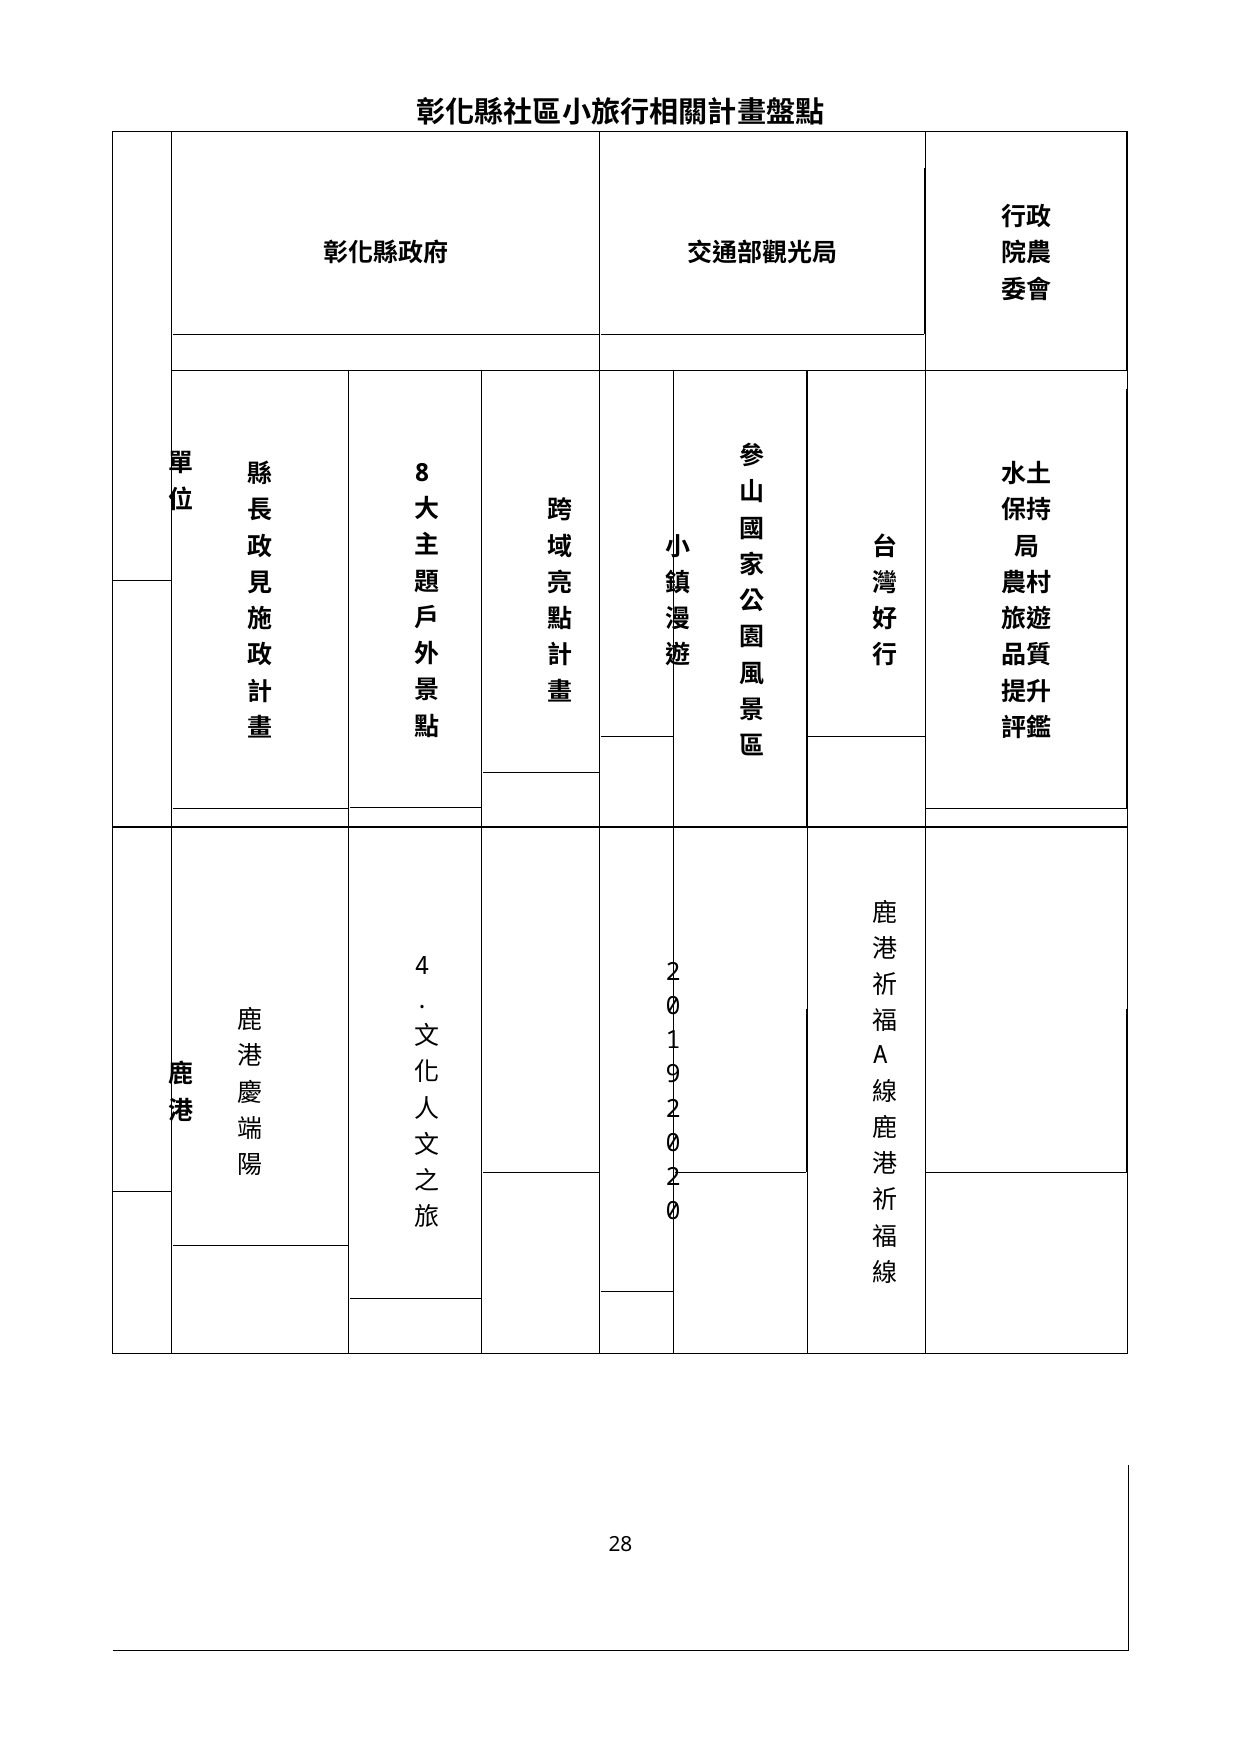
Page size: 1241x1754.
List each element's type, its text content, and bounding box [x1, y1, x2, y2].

table_cell 4.文化人文之旅 [349, 828, 481, 1353]
table_cell 小鎮 漫遊 [600, 371, 673, 826]
table_cell 8大主題 戶外景點 [349, 371, 481, 826]
table_cell 參山國家 公園風景區 [674, 371, 806, 826]
table_cell [674, 828, 807, 1353]
table_cell 單位 [113, 581, 171, 826]
table_cell 2019 2020 [600, 828, 673, 1353]
table_cell 單位 [113, 132, 171, 580]
table_cell 鹿港 [113, 1192, 171, 1353]
table_cell 台灣好行 [808, 371, 925, 736]
table_cell 水土保持局 農村旅遊品質 提升評鑑 [926, 371, 1127, 808]
table_cell [926, 809, 1127, 826]
table_cell [482, 828, 599, 1353]
table_cell 彰化縣政府 [172, 132, 599, 370]
table_cell 縣長政見 施政計畫 [172, 371, 348, 826]
table_header 彰化縣社區小旅行相關計畫盤點 [113, 89, 1128, 131]
table_cell 鹿港慶端陽 [172, 828, 348, 1353]
table_cell 行政院農委會 [926, 132, 1126, 370]
table_cell 鹿港祈福A線 鹿港祈福線 [808, 828, 925, 1353]
table_cell 鹿港 [113, 828, 171, 1191]
table_cell 跨域亮點計畫 [482, 371, 599, 826]
table_cell [808, 737, 925, 826]
table_cell [926, 1173, 1127, 1353]
table_cell [926, 828, 1127, 1172]
table_cell 交通部觀光局 [600, 132, 925, 370]
